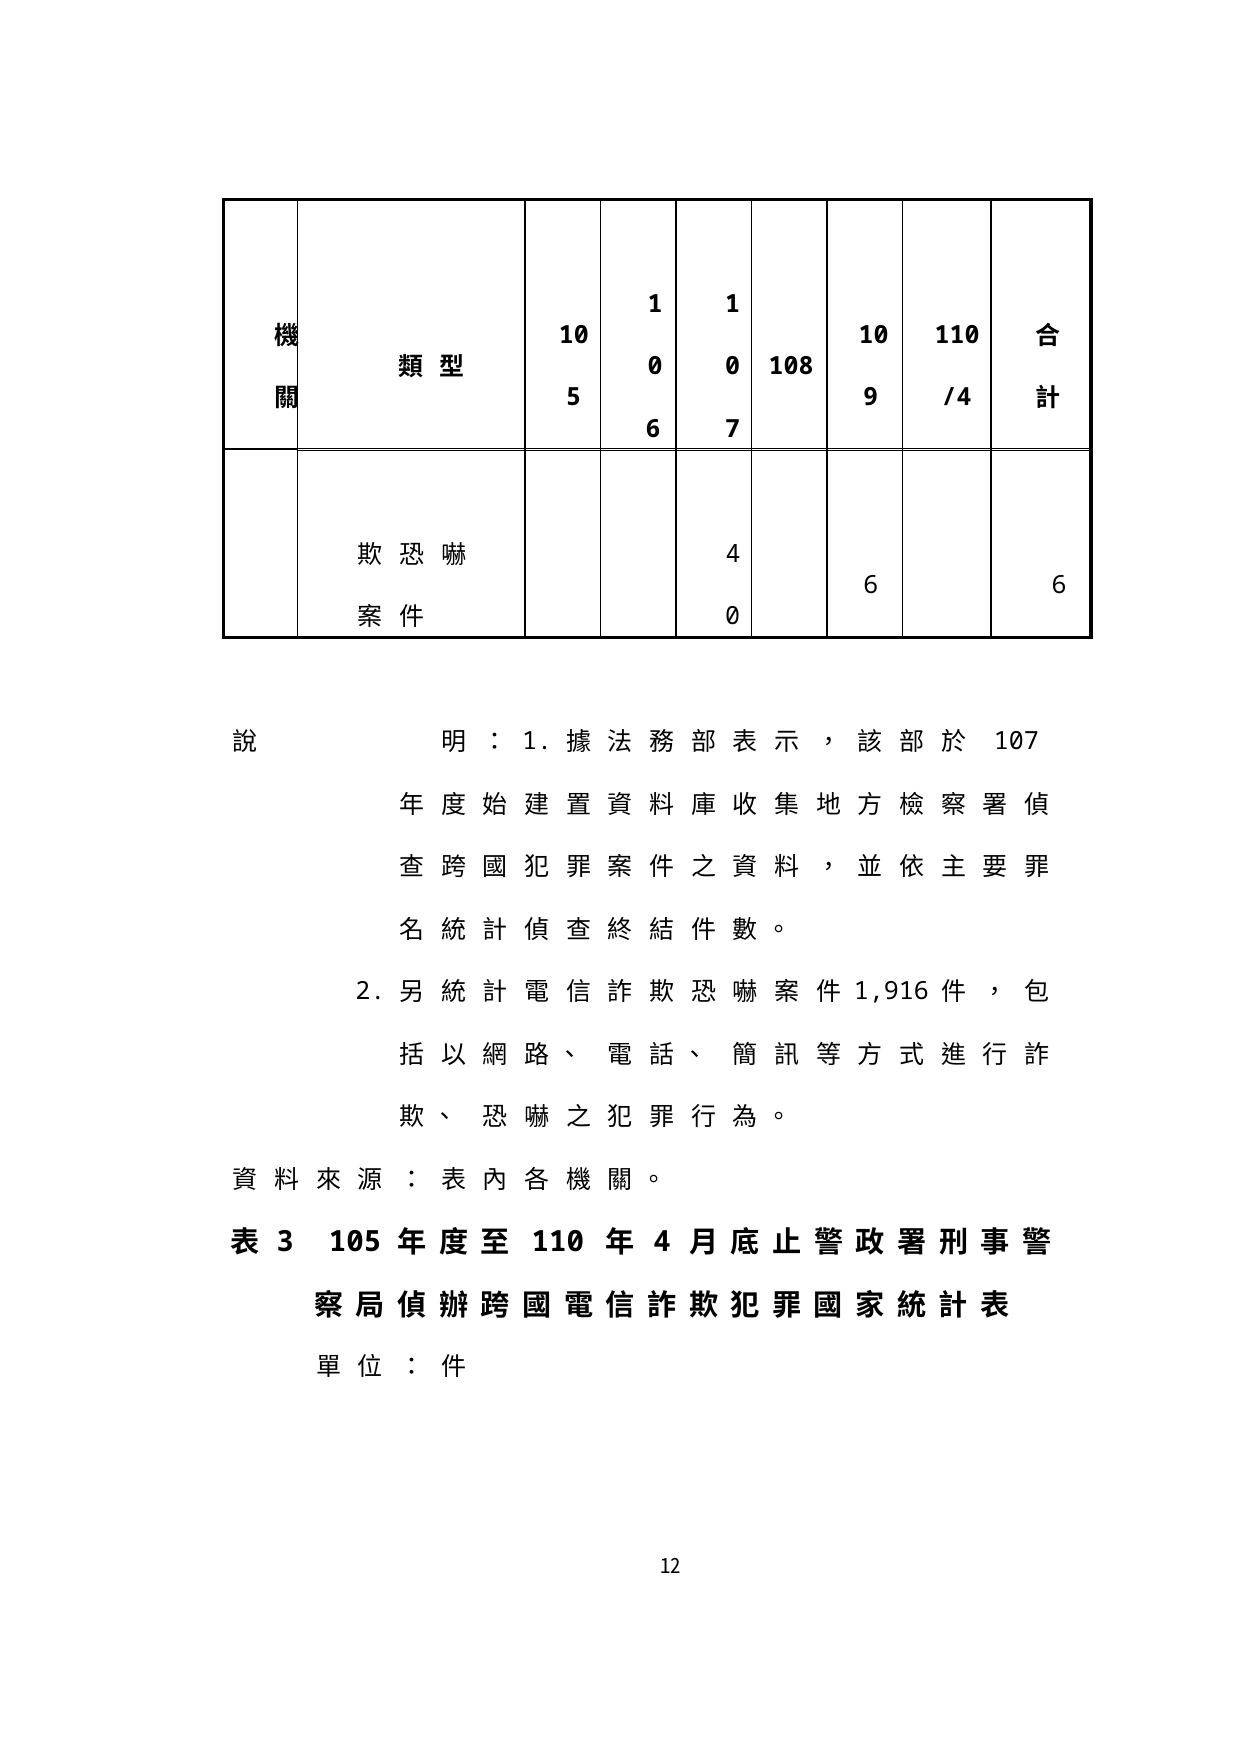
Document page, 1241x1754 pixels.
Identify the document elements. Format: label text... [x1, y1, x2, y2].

table_header 機關 [225, 201, 297, 448]
table_header 109 [828, 201, 902, 448]
table_header 108 [752, 201, 826, 448]
text 說 明：1.據法務部表示，該部於107年度始建置資料庫收集地方檢察署偵查跨國犯罪案件之資料，並依主要罪名統計偵查終結件數。 [212, 698, 1068, 948]
table_cell 6 [992, 451, 1089, 636]
table_cell 欺恐嚇案件 [298, 451, 524, 636]
table_header 合計 [992, 201, 1089, 448]
table_cell [752, 451, 826, 636]
table_cell [225, 450, 297, 636]
text 2.另統計電信詐欺恐嚇案件1,916件，包括以網路、電話、簡訊等方式進行詐欺、恐嚇之犯罪行為。 [337, 948, 1068, 1136]
table_cell - [526, 451, 600, 636]
text 表3 105年度至110年4月底止警政署刑事警察局偵辦跨國電信詐欺犯罪國家統計表 單位：件 [212, 1198, 1067, 1386]
text 資料來源：表內各機關。 [212, 1136, 1068, 1198]
table_header 類型 [298, 201, 524, 448]
table_cell 6 [828, 451, 902, 636]
table_cell 40 [677, 451, 751, 636]
table_header 106 [601, 201, 675, 448]
table_header 110/4 [903, 201, 990, 448]
table_header 105 [526, 201, 600, 448]
table_cell [903, 451, 990, 636]
table_cell - [601, 451, 675, 636]
table_header 107 [677, 201, 751, 448]
